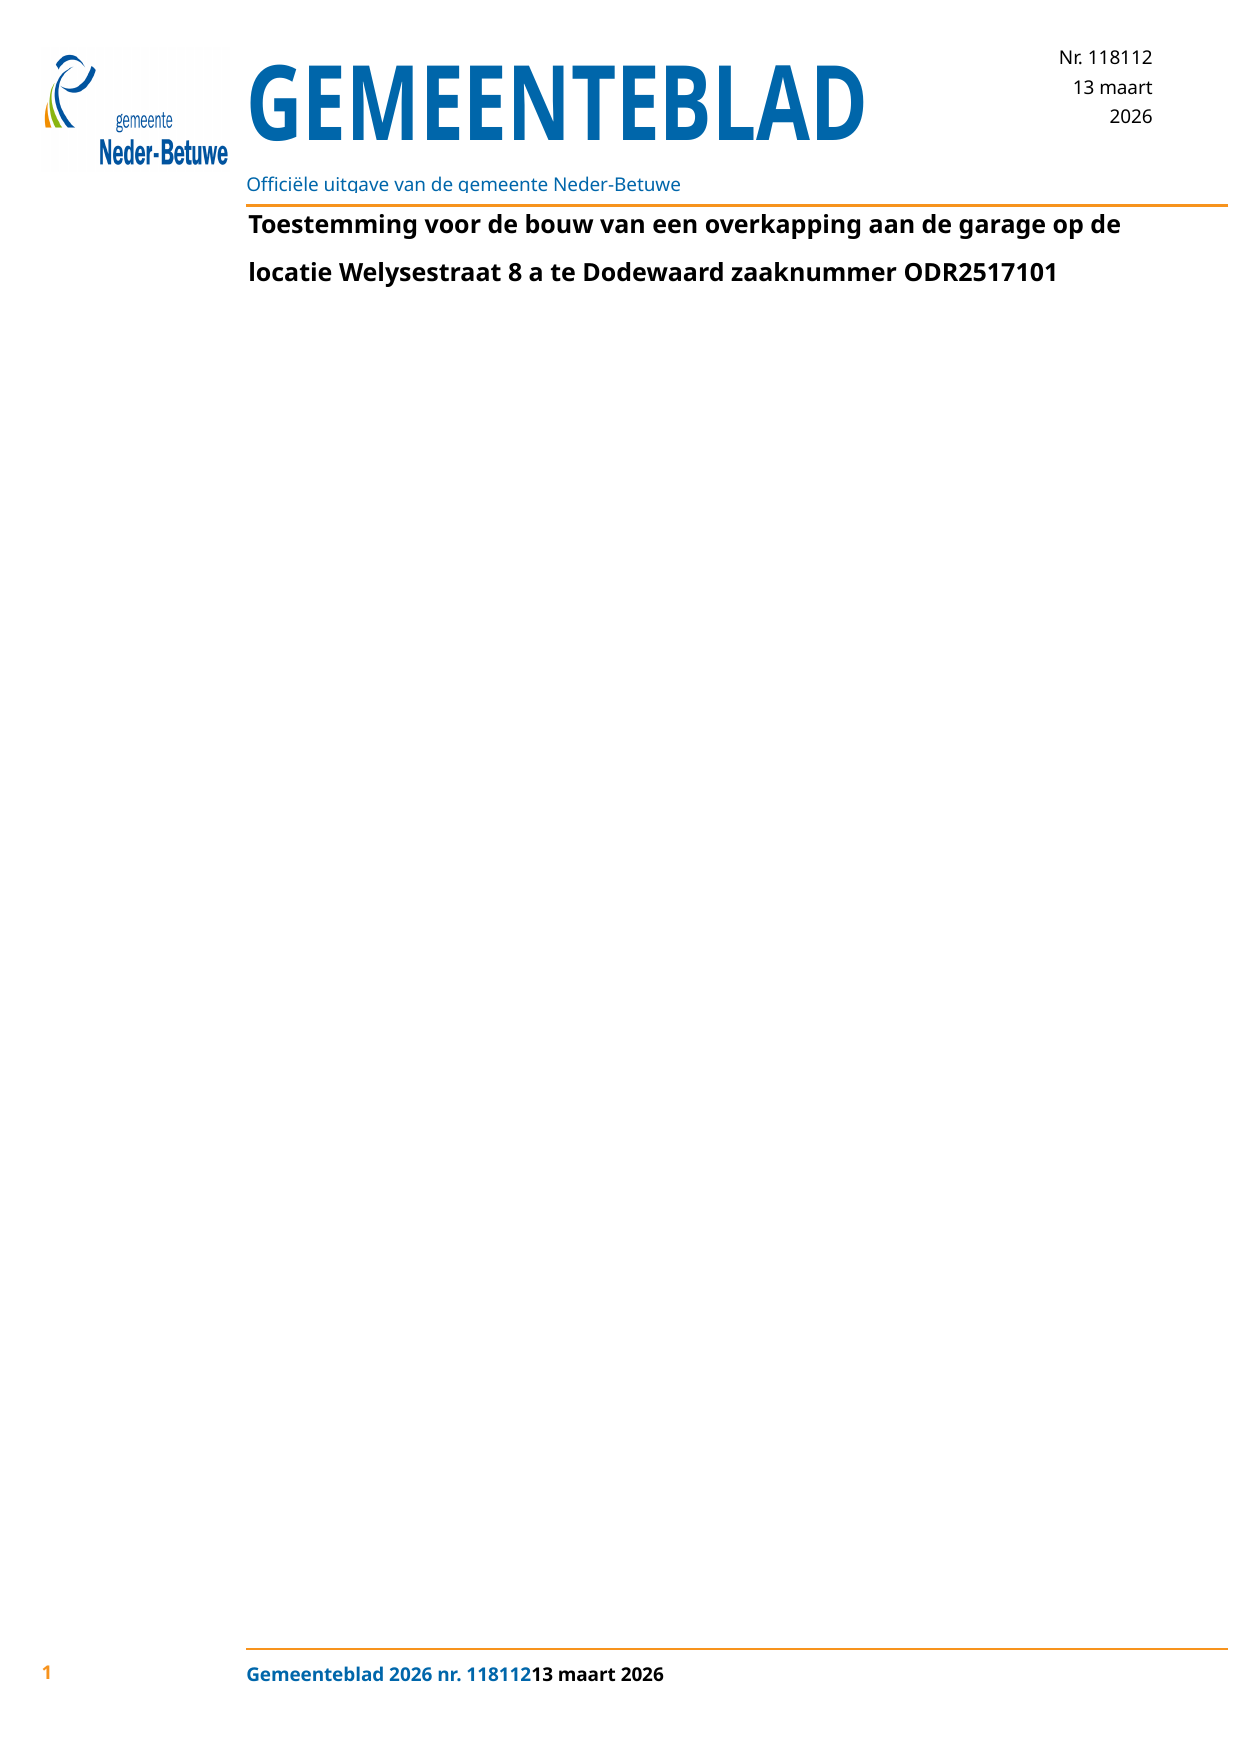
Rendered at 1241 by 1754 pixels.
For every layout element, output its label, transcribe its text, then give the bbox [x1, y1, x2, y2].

text Toestemming voor de bouw van een overkapping aan de garage op de locatie Welysestraat 8 a te Dodewaard zaaknummer ODR2517101 [248, 207, 1152, 288]
picture [41, 47, 231, 172]
